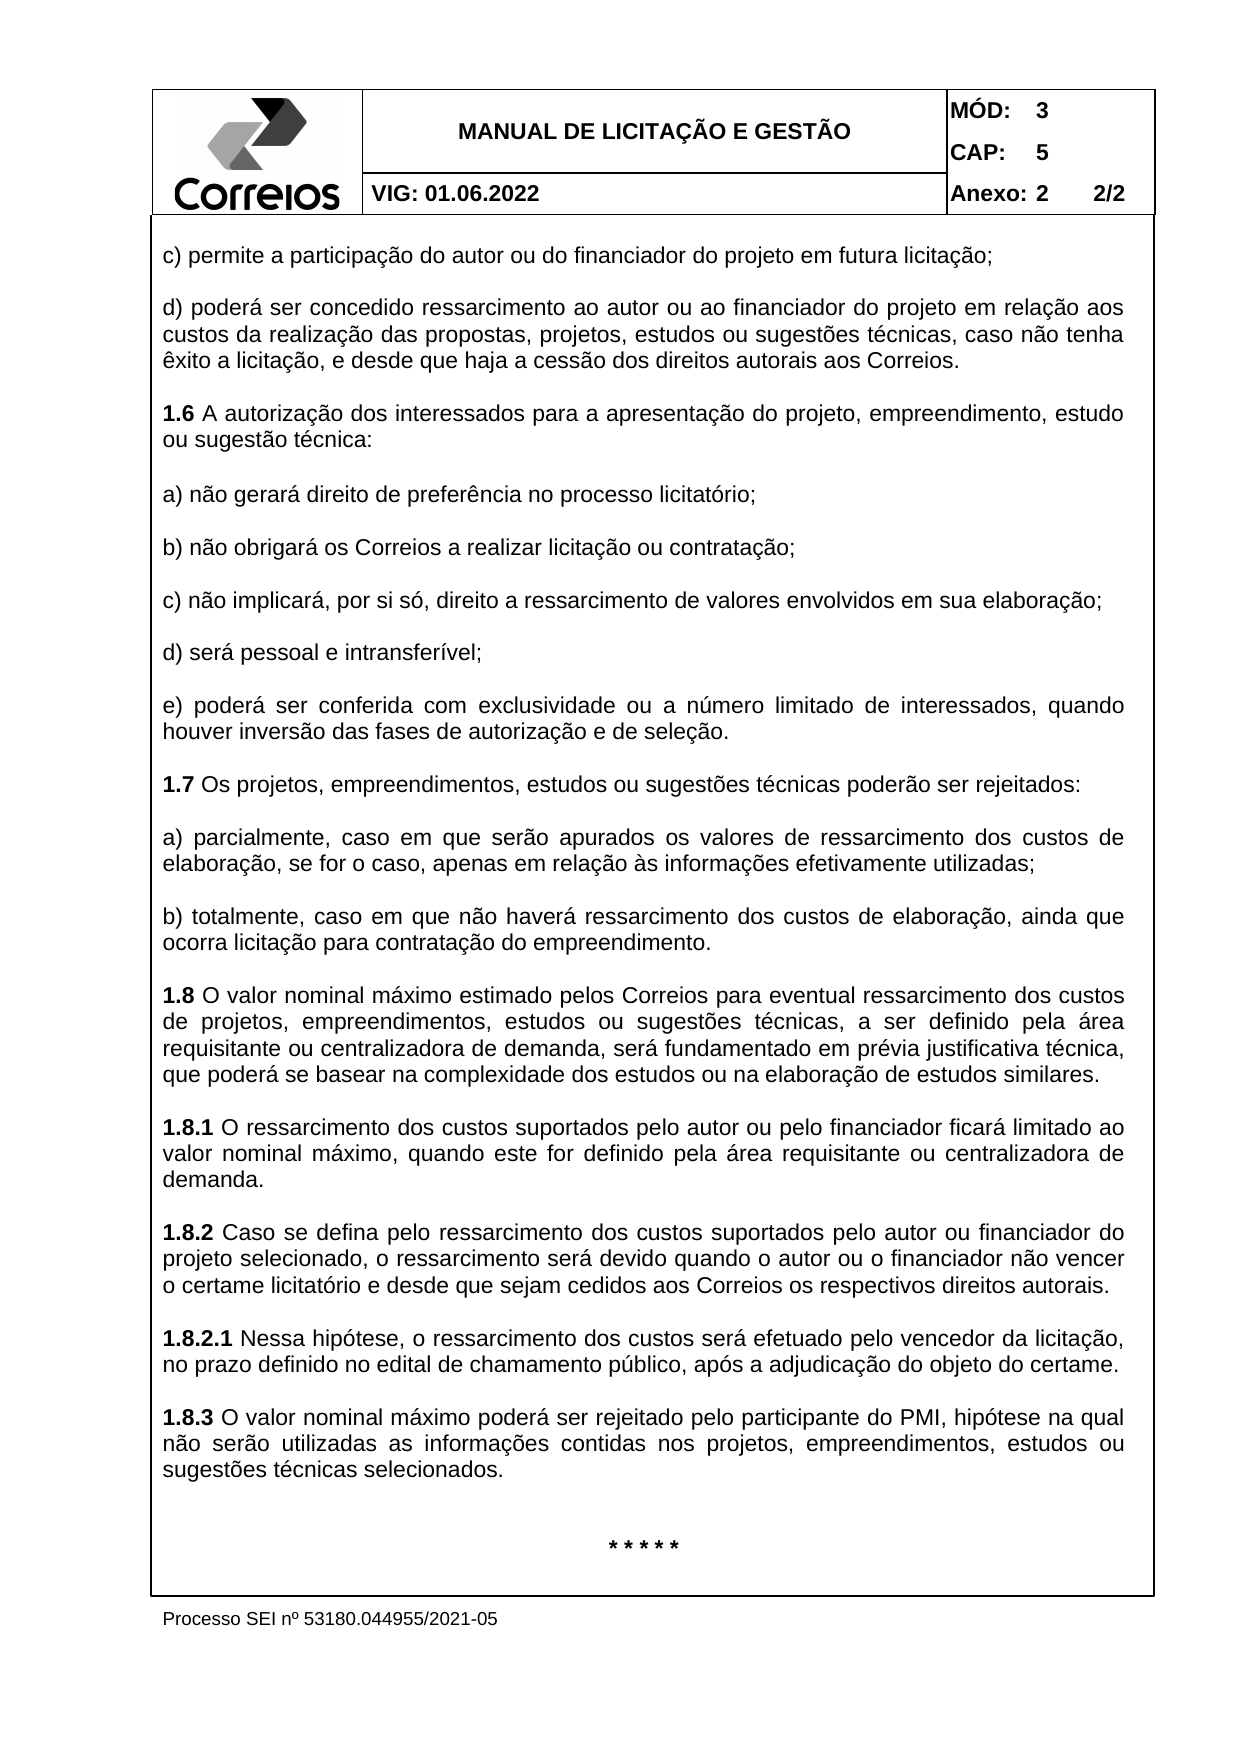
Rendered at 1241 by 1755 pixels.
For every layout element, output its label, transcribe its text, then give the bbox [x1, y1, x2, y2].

text b) totalmente, caso em que não haverá ressarcimento dos custos de elaboração, ainda que ocorra licitação para contratação do empreendimento. [162, 903, 1125, 956]
text 1.8 O valor nominal máximo estimado pelos Correios para eventual ressarcimento dos custos de projetos, empreendimentos, estudos ou sugestões técnicas, a ser definido pela área requisitante ou centralizadora de demanda, será fundamentado em prévia justificativa técnica, que poderá se basear na complexidade dos estudos ou na elaboração de estudos similares. [162, 982, 1125, 1087]
text d) poderá ser concedido ressarcimento ao autor ou ao financiador do projeto em relação aos custos da realização das propostas, projetos, estudos ou sugestões técnicas, caso não tenha êxito a licitação, e desde que haja a cessão dos direitos autorais aos Correios. [162, 294, 1125, 373]
text e) poderá ser conferida com exclusividade ou a número limitado de interessados, quando houver inversão das fases de autorização e de seleção. [162, 692, 1125, 745]
text d) será pessoal e intransferível; [162, 639, 1125, 666]
text 1.8.1 O ressarcimento dos custos suportados pelo autor ou pelo financiador ficará limitado ao valor nominal máximo, quando este for definido pela área requisitante ou centralizadora de demanda. [162, 1114, 1125, 1193]
text 1.8.2 Caso se defina pelo ressarcimento dos custos suportados pelo autor ou financiador do projeto selecionado, o ressarcimento será devido quando o autor ou o financiador não vencer o certame licitatório e desde que sejam cedidos aos Correios os respectivos direitos autorais. [162, 1219, 1125, 1298]
text 1.6 A autorização dos interessados para a apresentação do projeto, empreendimento, estudo ou sugestão técnica: [162, 400, 1125, 452]
text b) não obrigará os Correios a realizar licitação ou contratação; [162, 534, 1125, 560]
text 1.8.3 O valor nominal máximo poderá ser rejeitado pelo participante do PMI, hipótese na qual não serão utilizadas as informações contidas nos projetos, empreendimentos, estudos ou sugestões técnicas selecionados. [162, 1403, 1125, 1483]
text c) não implicará, por si só, direito a ressarcimento de valores envolvidos em sua elaboração; [162, 587, 1125, 613]
text a) parcialmente, caso em que serão apurados os valores de ressarcimento dos custos de elaboração, se for o caso, apenas em relação às informações efetivamente utilizadas; [162, 824, 1125, 876]
text a) não gerará direito de preferência no processo licitatório; [162, 481, 1125, 507]
text 1.7 Os projetos, empreendimentos, estudos ou sugestões técnicas poderão ser rejeitados: [162, 771, 1125, 797]
text * * * * * [162, 1535, 1125, 1562]
text c) permite a participação do autor ou do financiador do projeto em futura licitação; [162, 242, 1125, 268]
text 1.8.2.1 Nessa hipótese, o ressarcimento dos custos será efetuado pelo vencedor da licitação, no prazo definido no edital de chamamento público, após a adjudicação do objeto do certame. [162, 1324, 1125, 1377]
